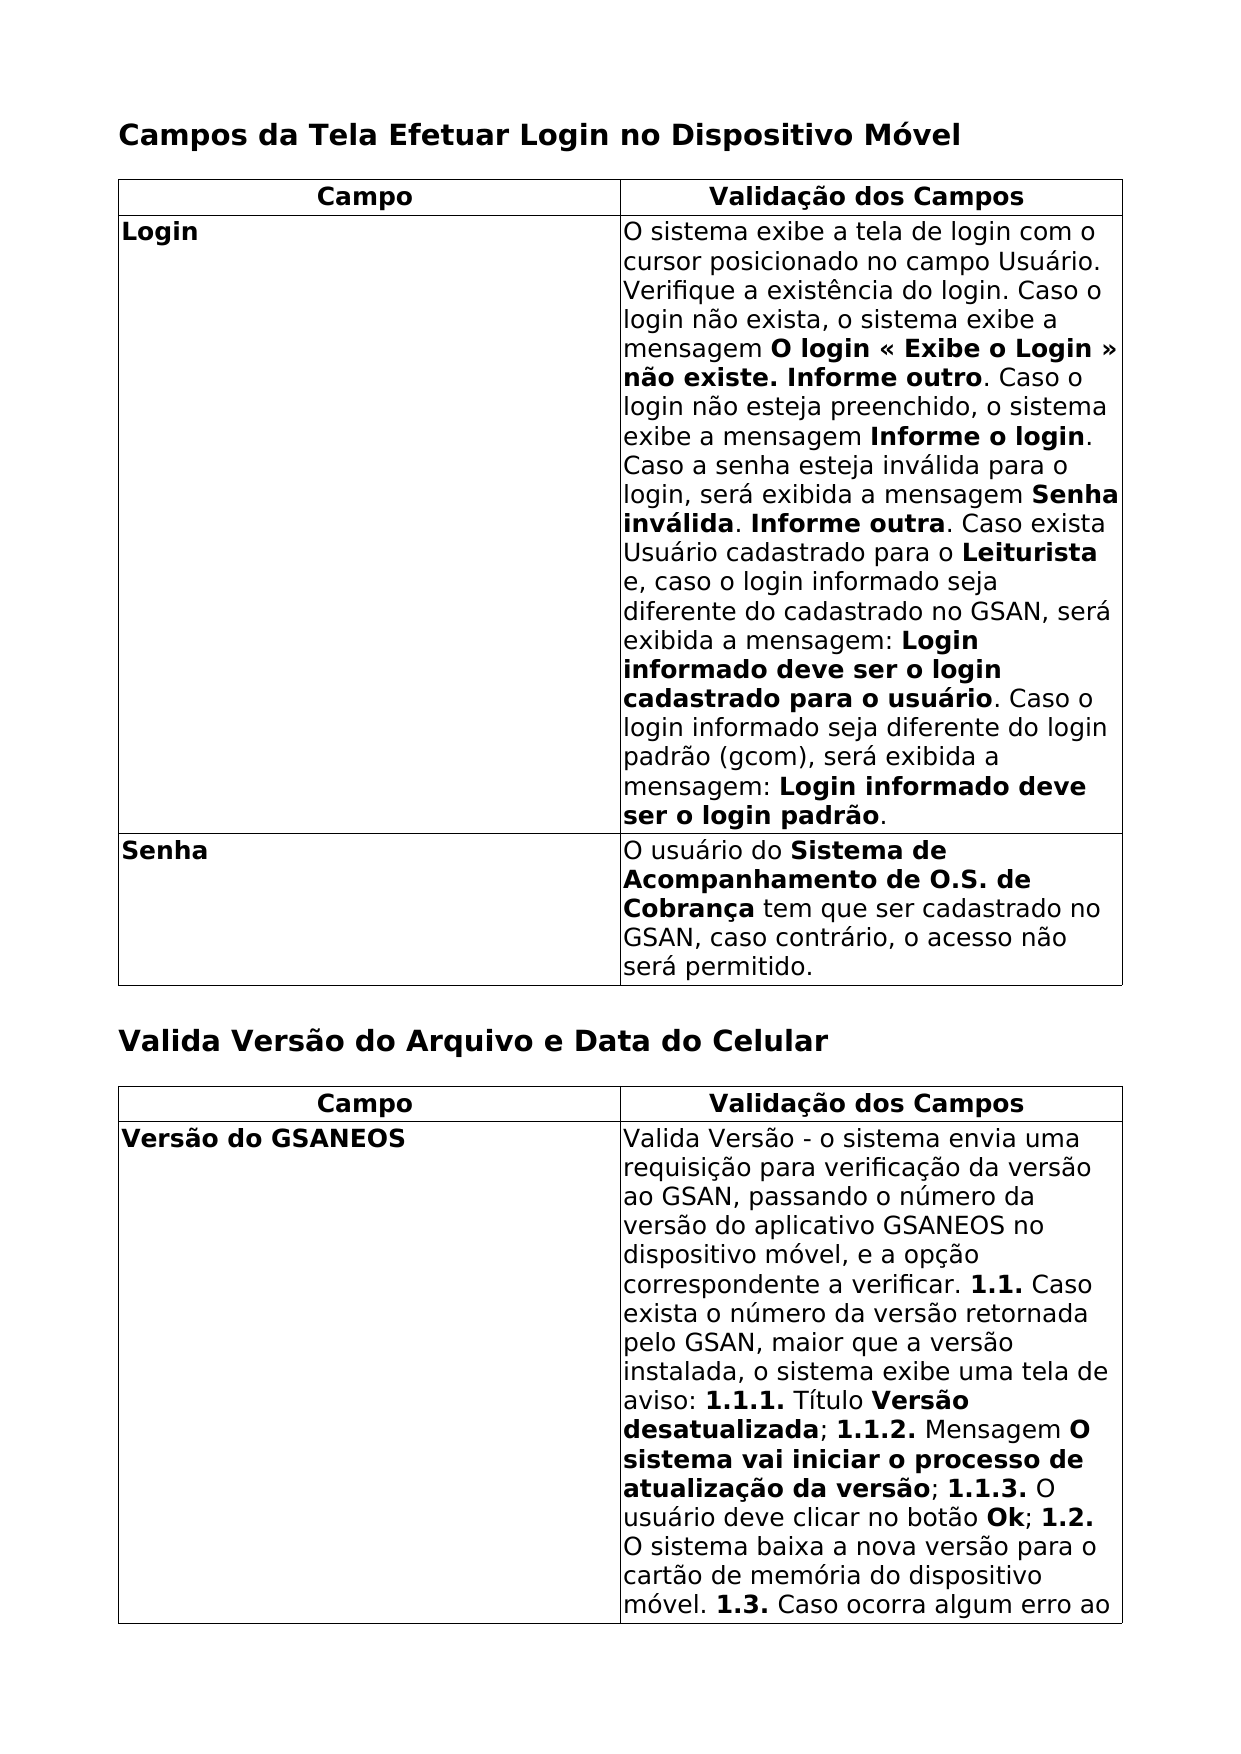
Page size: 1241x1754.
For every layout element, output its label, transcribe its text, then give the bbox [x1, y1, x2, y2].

table_header Validação dos Campos [621, 180, 1122, 214]
table_header Campo [119, 1087, 620, 1121]
table_header Campo [119, 180, 620, 214]
subtitle Campos da Tela Efetuar Login no Dispositivo Móvel [118, 118, 1122, 152]
subtitle Valida Versão do Arquivo e Data do Celular [118, 1024, 1122, 1058]
table_cell Login [119, 216, 620, 833]
table_cell Senha [119, 834, 620, 985]
table_cell Valida Versão - o sistema envia uma requisição para verificação da versão ao GSAN, passando o número da versão do aplicativo GSANEOS no dispositivo móvel, e a opção correspondente a verificar. 1.1. Caso exista o número da versão retornada pelo GSAN, maior que a versão instalada, o sistema exibe uma tela de aviso: 1.1.1. Título Versão desatualizada; 1.1.2. Mensagem O sistema vai iniciar o processo de atualização da versão; 1.1.3. O usuário deve clicar no botão Ok; 1.2. O sistema baixa a nova versão para o cartão de memória do dispositivo móvel. 1.3. Caso ocorra algum erro ao [621, 1122, 1122, 1623]
table_cell Versão do GSANEOS [119, 1122, 620, 1623]
table_cell O sistema exibe a tela de login com o cursor posicionado no campo Usuário. Verifique a existência do login. Caso o login não exista, o sistema exibe a mensagem O login « Exibe o Login » não existe. Informe outro. Caso o login não esteja preenchido, o sistema exibe a mensagem Informe o login. Caso a senha esteja inválida para o login, será exibida a mensagem Senha inválida. Informe outra. Caso exista Usuário cadastrado para o Leiturista e, caso o login informado seja diferente do cadastrado no GSAN, será exibida a mensagem: Login informado deve ser o login cadastrado para o usuário. Caso o login informado seja diferente do login padrão (gcom), será exibida a mensagem: Login informado deve ser o login padrão. [621, 216, 1122, 833]
table_header Validação dos Campos [621, 1087, 1122, 1121]
table_cell O usuário do Sistema de Acompanhamento de O.S. de Cobrança tem que ser cadastrado no GSAN, caso contrário, o acesso não será permitido. [621, 834, 1122, 985]
